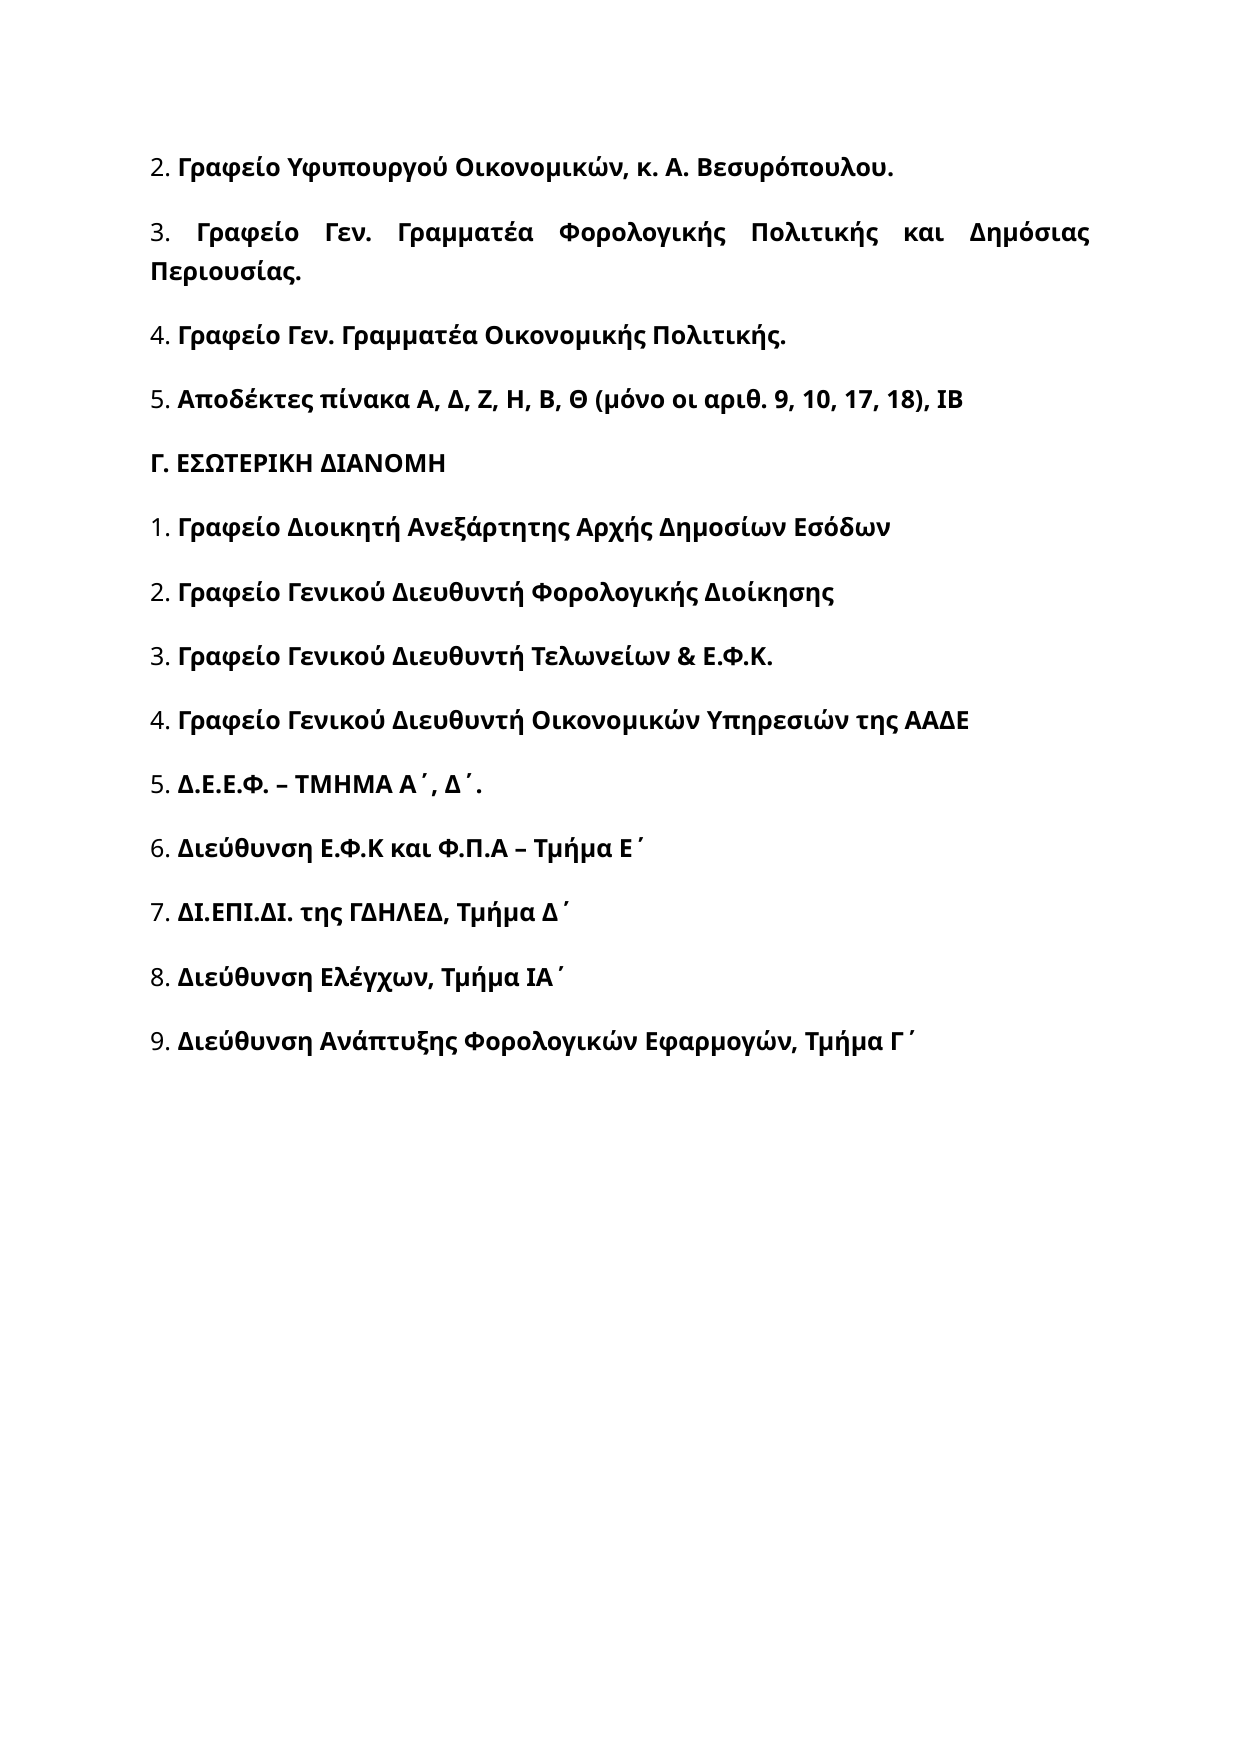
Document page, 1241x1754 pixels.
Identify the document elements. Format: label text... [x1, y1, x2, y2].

text 5. Δ.Ε.Ε.Φ. – ΤΜΗΜΑ Α΄, Δ΄. [150, 767, 1090, 801]
text 9. Διεύθυνση Ανάπτυξης Φορολογικών Εφαρμογών, Τμήμα Γ΄ [150, 1023, 1090, 1057]
text Γ. ΕΣΩΤΕΡΙΚΗ ΔΙΑΝΟΜΗ [150, 446, 1090, 480]
text 2. Γραφείο Γενικού Διευθυντή Φορολογικής Διοίκησης [150, 574, 1090, 608]
text 4. Γραφείο Γενικού Διευθυντή Οικονομικών Υπηρεσιών της ΑΑΔΕ [150, 702, 1090, 737]
text 3. Γραφείο Γεν. Γραμματέα Φορολογικής Πολιτικής και Δημόσιας Περιουσίας. [150, 214, 1090, 287]
text 7. ΔΙ.ΕΠΙ.ΔΙ. της ΓΔΗΛΕΔ, Τμήμα Δ΄ [150, 895, 1090, 929]
text 5. Αποδέκτες πίνακα Α, Δ, Ζ, Η, Β, Θ (μόνο οι αριθ. 9, 10, 17, 18), ΙΒ [150, 382, 1090, 416]
text 2. Γραφείο Υφυπουργού Οικονομικών, κ. Α. Βεσυρόπουλου. [150, 150, 1090, 184]
text 4. Γραφείο Γεν. Γραμματέα Οικονομικής Πολιτικής. [150, 317, 1090, 352]
text 8. Διεύθυνση Ελέγχων, Τμήμα ΙΑ΄ [150, 959, 1090, 993]
text 6. Διεύθυνση Ε.Φ.Κ και Φ.Π.Α – Τμήμα Ε΄ [150, 831, 1090, 865]
text 3. Γραφείο Γενικού Διευθυντή Τελωνείων & Ε.Φ.Κ. [150, 638, 1090, 672]
text 1. Γραφείο Διοικητή Ανεξάρτητης Αρχής Δημοσίων Εσόδων [150, 510, 1090, 544]
